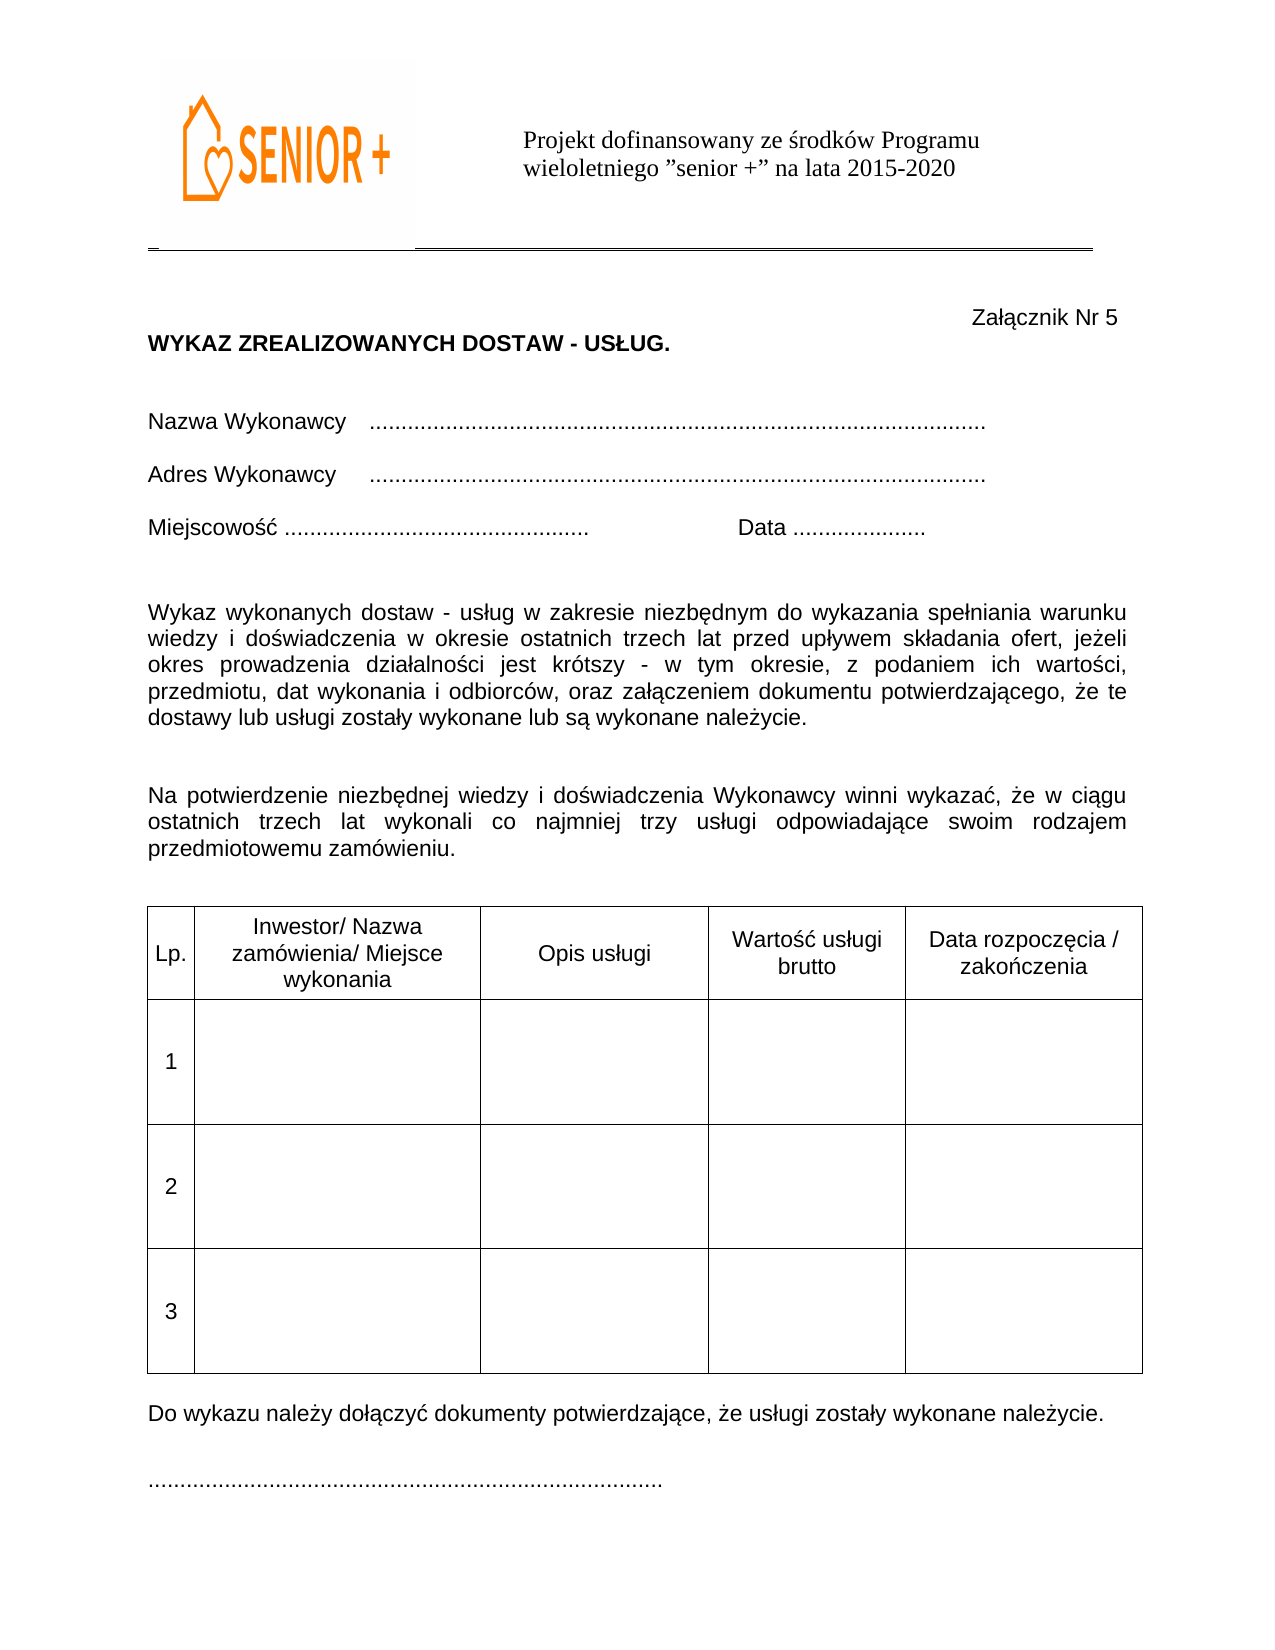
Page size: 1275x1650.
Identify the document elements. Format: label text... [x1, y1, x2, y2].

table_cell [481, 1249, 708, 1373]
table_header Data rozpoczęcia / zakończenia [906, 907, 1142, 999]
table_header Wartość usługi brutto [709, 907, 905, 999]
text Nazwa Wykonawcy ................................................................................................. [148, 408, 1127, 434]
text WYKAZ ZREALIZOWANYCH DOSTAW - USŁUG. [148, 330, 1127, 357]
table_cell 3 [148, 1249, 194, 1373]
table_cell [481, 1000, 708, 1123]
text ................................................................................. [148, 1466, 1127, 1492]
table_cell [709, 1000, 905, 1123]
text Adres Wykonawcy ................................................................................................. [148, 461, 1127, 487]
table_cell [906, 1000, 1142, 1123]
table_cell [709, 1249, 905, 1373]
text Do wykazu należy dołączyć dokumenty potwierdzające, że usługi zostały wykonane należycie. [148, 1400, 1127, 1427]
table_cell 2 [148, 1125, 194, 1248]
table_cell [709, 1125, 905, 1248]
table_cell [906, 1249, 1142, 1373]
table_header [148, 59, 158, 248]
table_cell 1 [148, 1000, 194, 1123]
table_cell [195, 1125, 480, 1248]
table_header Lp. [148, 907, 194, 999]
text Miejscowość ................................................ Data ..................... [148, 513, 1127, 540]
table_cell [481, 1125, 708, 1248]
table_header [415, 59, 512, 248]
table_cell [195, 1000, 480, 1123]
table_header Inwestor/ Nazwa zamówienia/ Miejsce wykonania [195, 907, 480, 999]
text Wykaz wykonanych dostaw - usług w zakresie niezbędnym do wykazania spełniania warunku wiedzy i doświadczenia w okresie ostatnich trzech lat przed upływem składania ofert, jeżeli okres prowadzenia działalności jest krótszy - w tym okresie, z podaniem ich wartości, przedmiotu, dat wykonania i odbiorców, oraz załączeniem dokumentu potwierdzającego, że te dostawy lub usługi zostały wykonane lub są wykonane należycie. [148, 599, 1127, 731]
table_header Opis usługi [481, 907, 708, 999]
table_cell [906, 1125, 1142, 1248]
text Na potwierdzenie niezbędnej wiedzy i doświadczenia Wykonawcy winni wykazać, że w ciągu ostatnich trzech lat wykonali co najmniej trzy usługi odpowiadające swoim rodzajem przedmiotowemu zamówieniu. [148, 782, 1127, 861]
table_header Projekt dofinansowany ze środków Programu wieloletniego ”senior +” na lata 2015-2020 [512, 59, 1093, 248]
text Załącznik Nr 5 [148, 304, 1127, 330]
table_cell [195, 1249, 480, 1373]
